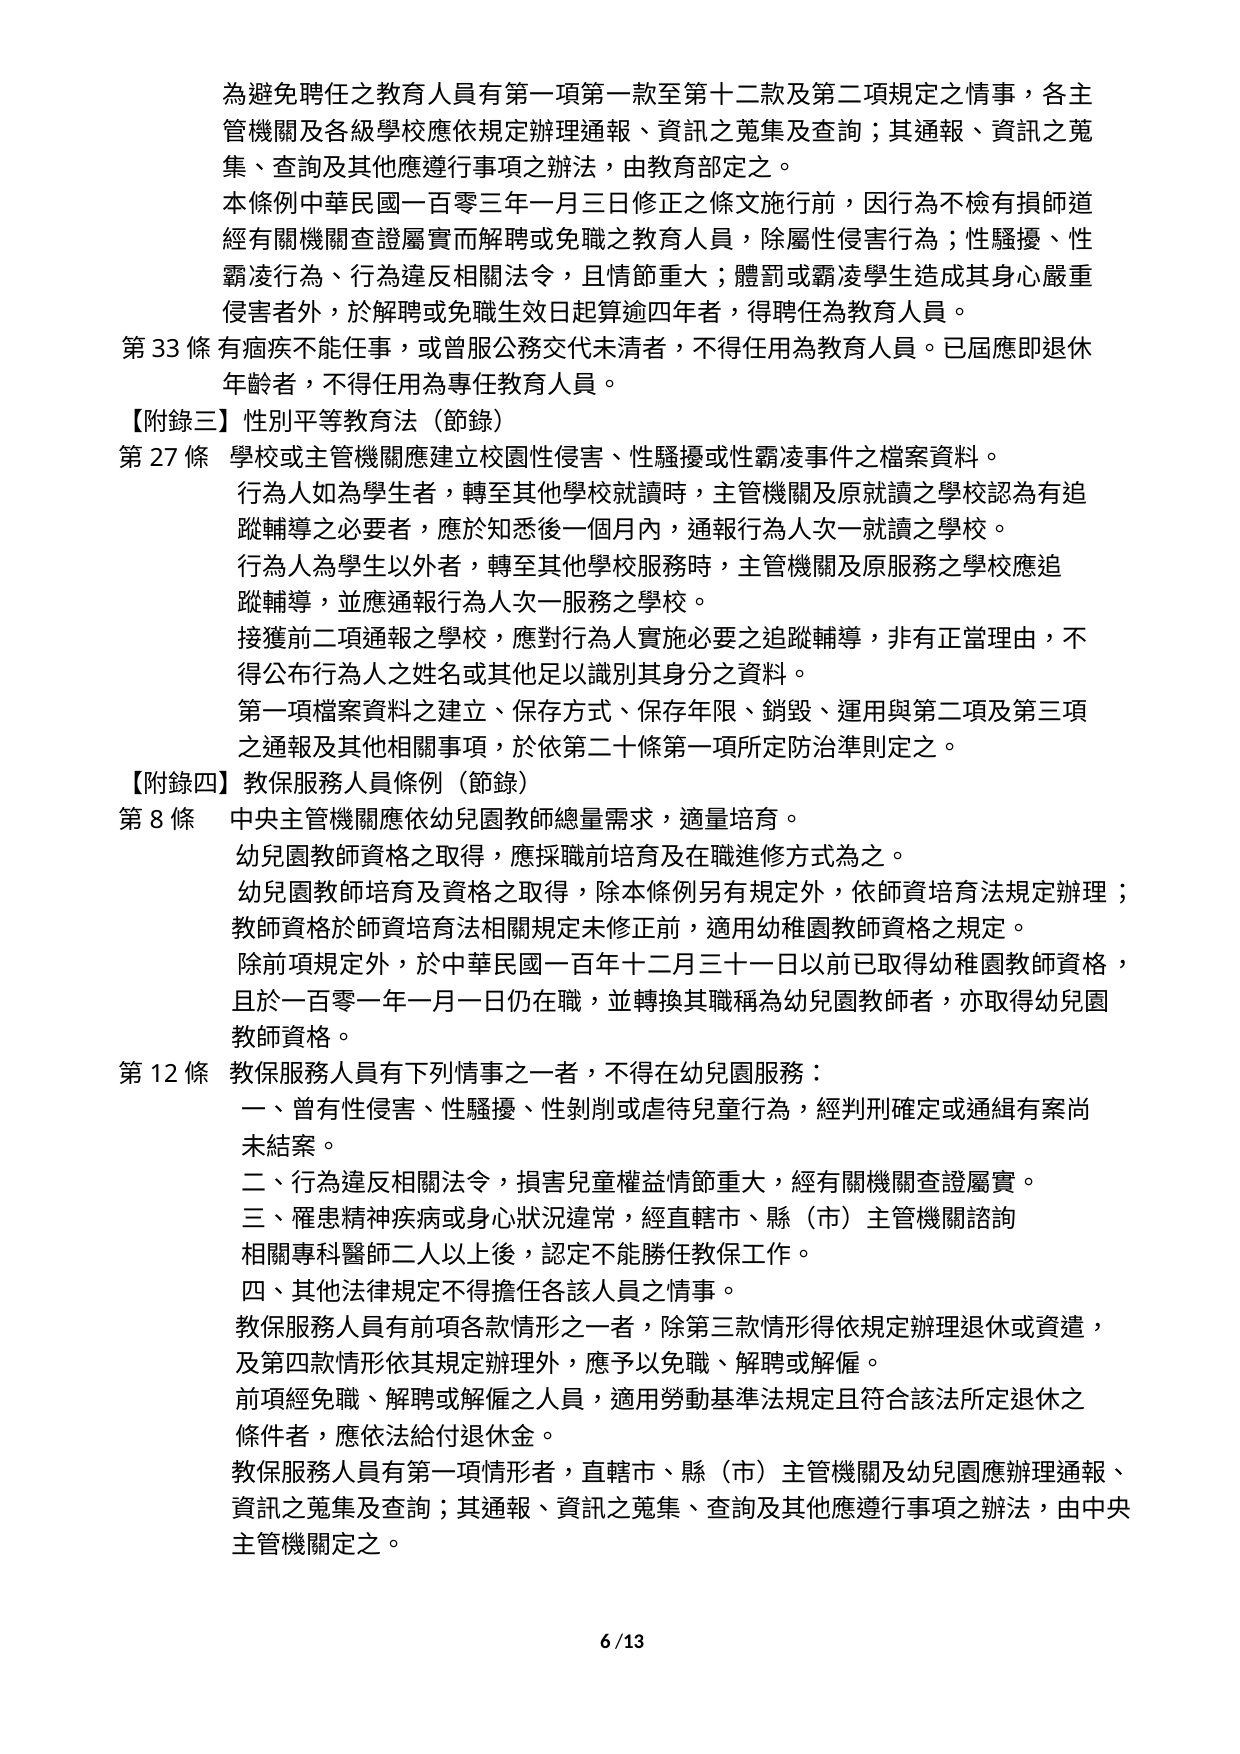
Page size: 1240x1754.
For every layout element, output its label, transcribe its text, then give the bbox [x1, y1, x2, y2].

text 【附錄三】性別平等教育法（節錄） [119, 401, 1110, 437]
text 第 12 條 教保服務人員有下列情事之一者，不得在幼兒園服務： [119, 1054, 1110, 1090]
text 第一項檔案資料之建立、保存方式、保存年限、銷毀、運用與第二項及第三項之通報及其他相關事項，於依第二十條第一項所定防治準則定之。 [237, 691, 1106, 764]
text 行為人為學生以外者，轉至其他學校服務時，主管機關及原服務之學校應追蹤輔導，並應通報行為人次一服務之學校。 [237, 546, 1081, 619]
text 幼兒園教師培育及資格之取得，除本條例另有規定外，依師資培育法規定辦理；教師資格於師資培育法相關規定未修正前，適用幼稚園教師資格之規定。 [231, 872, 1110, 945]
text 二、行為違反相關法令，損害兒童權益情節重大，經有關機關查證屬實。三、罹患精神疾病或身心狀況違常，經直轄市、縣（市）主管機關諮詢相關專科醫師二人以上後，認定不能勝任教保工作。 [242, 1162, 1041, 1271]
text 四、其他法律規定不得擔任各該人員之情事。 [242, 1271, 1110, 1307]
text 為避免聘任之教育人員有第一項第一款至第十二款及第二項規定之情事，各主管機關及各級學校應依規定辦理通報、資訊之蒐集及查詢；其通報、資訊之蒐集、查詢及其他應遵行事項之辦法，由教育部定之。 [222, 75, 1093, 184]
text 前項經免職、解聘或解僱之人員，適用勞動基準法規定且符合該法所定退休之條件者，應依法給付退休金。 [235, 1380, 1110, 1452]
text 接獲前二項通報之學校，應對行為人實施必要之追蹤輔導，非有正當理由，不得公布行為人之姓名或其他足以識別其身分之資料。 [237, 619, 1106, 691]
text 除前項規定外，於中華民國一百年十二月三十一日以前已取得幼稚園教師資格，且於一百零一年一月一日仍在職，並轉換其職稱為幼兒園教師者，亦取得幼兒園教師資格。 [231, 945, 1110, 1054]
text 第 33 條 有痼疾不能任事，或曾服公務交代未清者，不得任用為教育人員。已屆應即退休年齡者，不得任用為專任教育人員。 [121, 329, 1108, 401]
text 行為人如為學生者，轉至其他學校就讀時，主管機關及原就讀之學校認為有追蹤輔導之必要者，應於知悉後一個月內，通報行為人次一就讀之學校。 [237, 474, 1106, 546]
text 一、曾有性侵害、性騷擾、性剝削或虐待兒童行為，經判刑確定或通緝有案尚未結案。 [242, 1090, 1110, 1162]
text 教保服務人員有前項各款情形之一者，除第三款情形得依規定辦理退休或資遣，及第四款情形依其規定辦理外，應予以免職、解聘或解僱。 [235, 1307, 1110, 1380]
text 第 8 條 中央主管機關應依幼兒園教師總量需求，適量培育。 [119, 800, 1110, 836]
text 本條例中華民國一百零三年一月三日修正之條文施行前，因行為不檢有損師道，經有關機關查證屬實而解聘或免職之教育人員，除屬性侵害行為；性騷擾、性霸凌行為、行為違反相關法令，且情節重大；體罰或霸凌學生造成其身心嚴重侵害者外，於解聘或免職生效日起算逾四年者，得聘任為教育人員。 [222, 184, 1093, 329]
text 教保服務人員有第一項情形者，直轄市、縣（市）主管機關及幼兒園應辦理通報、資訊之蒐集及查詢；其通報、資訊之蒐集、查詢及其他應遵行事項之辦法，由中央主管機關定之。 [232, 1452, 1147, 1561]
text 第 27 條 學校或主管機關應建立校園性侵害、性騷擾或性霸凌事件之檔案資料。 [119, 437, 1110, 474]
text 【附錄四】教保服務人員條例（節錄） [119, 764, 1110, 800]
text 幼兒園教師資格之取得，應採職前培育及在職進修方式為之。 [235, 836, 1110, 872]
